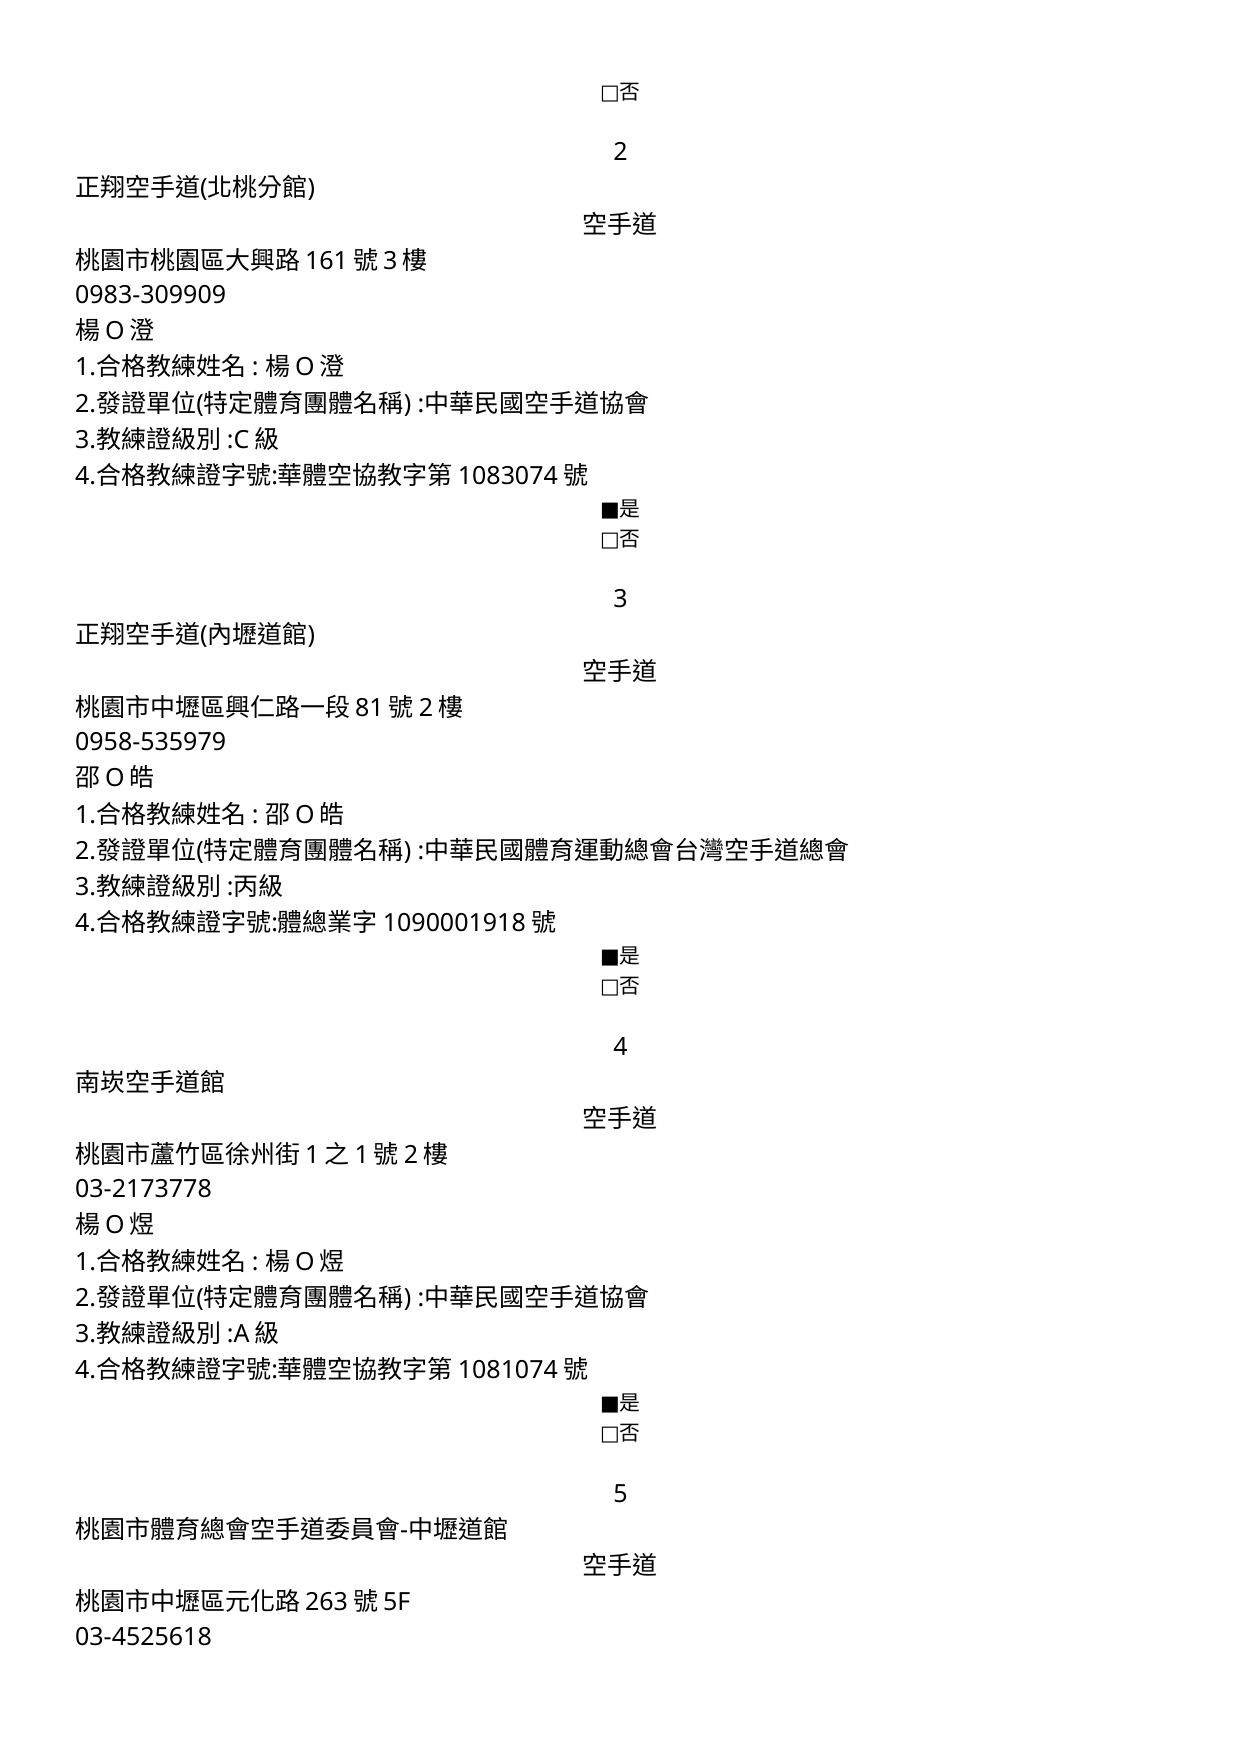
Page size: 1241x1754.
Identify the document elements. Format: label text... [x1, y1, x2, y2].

text 桃園市桃園區大興路161號3樓 [75, 240, 1165, 277]
text 空手道 [75, 651, 1165, 687]
text 桃園市中壢區元化路263號5F [75, 1582, 1165, 1618]
text 0958-535979 [75, 724, 1165, 758]
text 4 [75, 1028, 1165, 1062]
text ■是 [75, 939, 1165, 969]
text 1.合格教練姓名 : 邵O皓 2.發證單位(特定體育團體名稱) :中華民國體育運動總會台灣空手道總會 3.教練證級別 :丙級 4.合格教練證字號:體總業字1090001918號 [75, 794, 1165, 939]
text 03-2173778 [75, 1171, 1165, 1205]
text 楊O澄 [75, 311, 1165, 347]
text 1.合格教練姓名 : 楊O煜 2.發證單位(特定體育團體名稱) :中華民國空手道協會 3.教練證級別 :A級 4.合格教練證字號:華體空協教字第1081074號 [75, 1241, 1165, 1386]
text 1.合格教練姓名 : 楊O澄 2.發證單位(特定體育團體名稱) :中華民國空手道協會 3.教練證級別 :C級 4.合格教練證字號:華體空協教字第1083074號 [75, 347, 1165, 492]
text 正翔空手道(北桃分館) [75, 168, 1165, 204]
text 楊O煜 [75, 1205, 1165, 1241]
text 空手道 [75, 1098, 1165, 1135]
text ■是 [75, 1386, 1165, 1417]
text 03-4525618 [75, 1618, 1165, 1652]
text □否 [75, 969, 1165, 1000]
text 桃園市中壢區興仁路一段81號2樓 [75, 687, 1165, 724]
text □否 [75, 75, 1165, 105]
text 5 [75, 1475, 1165, 1509]
text 桃園市蘆竹區徐州街1之1號2樓 [75, 1135, 1165, 1171]
text 3 [75, 581, 1165, 615]
text 空手道 [75, 204, 1165, 240]
text 邵O皓 [75, 758, 1165, 794]
text ■是 [75, 492, 1165, 522]
text □否 [75, 1417, 1165, 1447]
text 正翔空手道(內壢道館) [75, 615, 1165, 651]
text 桃園市體育總會空手道委員會-中壢道館 [75, 1509, 1165, 1546]
text □否 [75, 522, 1165, 552]
text 2 [75, 134, 1165, 168]
text 空手道 [75, 1546, 1165, 1582]
text 0983-309909 [75, 277, 1165, 311]
text 南崁空手道館 [75, 1062, 1165, 1098]
